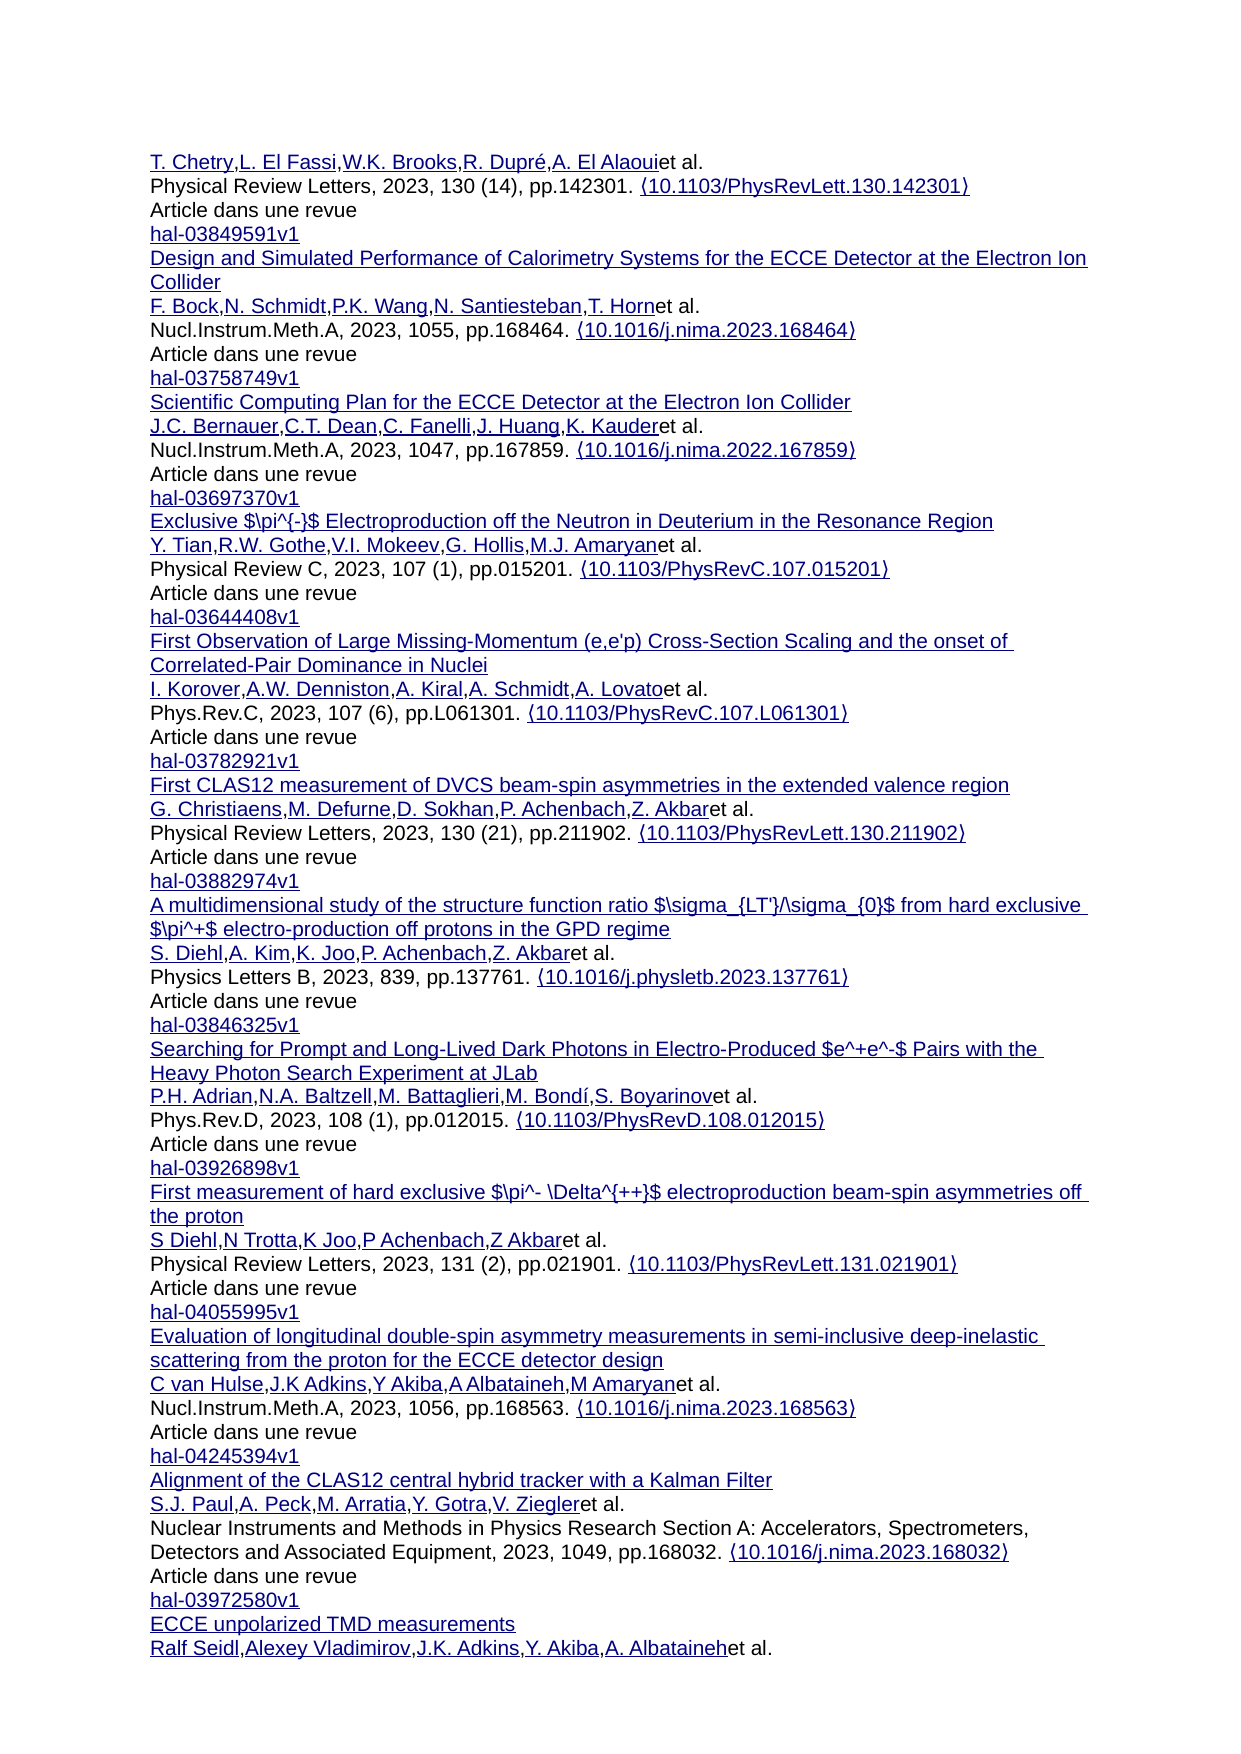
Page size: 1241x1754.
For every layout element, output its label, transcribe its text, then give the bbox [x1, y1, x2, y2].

table_cell Scientific Computing Plan for the ECCE Detector at the Electron Ion Collider J.C. Bernauer,C.T. Dean,C. Fanelli,J. Huang,K. Kauderet al. Nucl.Instrum.Meth.A, 2023, 1047, pp.167859. ⟨10.1016/j.nima.2022.167859⟩ Article dans une revue hal-03697370v1 [150, 390, 1090, 509]
table_cell Evaluation of longitudinal double-spin asymmetry measurements in semi-inclusive deep-inelastic scattering from the proton for the ECCE detector design C van Hulse,J.K Adkins,Y Akiba,A Albataineh,M Amaryanet al. Nucl.Instrum.Meth.A, 2023, 1056, pp.168563. ⟨10.1016/j.nima.2023.168563⟩ Article dans une revue hal-04245394v1 [150, 1324, 1090, 1468]
table_cell First measurement of hard exclusive $\pi^- \Delta^{++}$ electroproduction beam-spin asymmetries off the proton S Diehl,N Trotta,K Joo,P Achenbach,Z Akbaret al. Physical Review Letters, 2023, 131 (2), pp.021901. ⟨10.1103/PhysRevLett.131.021901⟩ Article dans une revue hal-04055995v1 [150, 1180, 1090, 1324]
table_cell Exclusive $\pi^{-}$ Electroproduction off the Neutron in Deuterium in the Resonance Region Y. Tian,R.W. Gothe,V.I. Mokeev,G. Hollis,M.J. Amaryanet al. Physical Review C, 2023, 107 (1), pp.015201. ⟨10.1103/PhysRevC.107.015201⟩ Article dans une revue hal-03644408v1 [150, 509, 1090, 629]
table_cell Design and Simulated Performance of Calorimetry Systems for the ECCE Detector at the Electron Ion Collider F. Bock,N. Schmidt,P.K. Wang,N. Santiesteban,T. Hornet al. Nucl.Instrum.Meth.A, 2023, 1055, pp.168464. ⟨10.1016/j.nima.2023.168464⟩ Article dans une revue hal-03758749v1 [150, 246, 1090, 389]
table_cell Alignment of the CLAS12 central hybrid tracker with a Kalman Filter S.J. Paul,A. Peck,M. Arratia,Y. Gotra,V. Ziegleret al. Nuclear Instruments and Methods in Physics Research Section A: Accelerators, Spectrometers, Detectors and Associated Equipment, 2023, 1049, pp.168032. ⟨10.1016/j.nima.2023.168032⟩ Article dans une revue hal-03972580v1 [150, 1468, 1090, 1611]
table_cell ECCE unpolarized TMD measurements Ralf Seidl,Alexey Vladimirov,J.K. Adkins,Y. Akiba,A. Albatainehet al. [150, 1611, 1090, 1659]
table_cell First Observation of Large Missing-Momentum (e,e'p) Cross-Section Scaling and the onset of Correlated-Pair Dominance in Nuclei I. Korover,A.W. Denniston,A. Kiral,A. Schmidt,A. Lovatoet al. Phys.Rev.C, 2023, 107 (6), pp.L061301. ⟨10.1103/PhysRevC.107.L061301⟩ Article dans une revue hal-03782921v1 [150, 629, 1090, 773]
table_cell T. Chetry,L. El Fassi,W.K. Brooks,R. Dupré,A. El Alaouiet al. Physical Review Letters, 2023, 130 (14), pp.142301. ⟨10.1103/PhysRevLett.130.142301⟩ Article dans une revue hal-03849591v1 [150, 150, 1090, 246]
table_cell A multidimensional study of the structure function ratio $\sigma_{LT'}/\sigma_{0}$ from hard exclusive $\pi^+$ electro-production off protons in the GPD regime S. Diehl,A. Kim,K. Joo,P. Achenbach,Z. Akbaret al. Physics Letters B, 2023, 839, pp.137761. ⟨10.1016/j.physletb.2023.137761⟩ Article dans une revue hal-03846325v1 [150, 893, 1090, 1036]
table_cell Searching for Prompt and Long-Lived Dark Photons in Electro-Produced $e^+e^-$ Pairs with the Heavy Photon Search Experiment at JLab P.H. Adrian,N.A. Baltzell,M. Battaglieri,M. Bondí,S. Boyarinovet al. Phys.Rev.D, 2023, 108 (1), pp.012015. ⟨10.1103/PhysRevD.108.012015⟩ Article dans une revue hal-03926898v1 [150, 1036, 1090, 1180]
table_cell First CLAS12 measurement of DVCS beam-spin asymmetries in the extended valence region G. Christiaens,M. Defurne,D. Sokhan,P. Achenbach,Z. Akbaret al. Physical Review Letters, 2023, 130 (21), pp.211902. ⟨10.1103/PhysRevLett.130.211902⟩ Article dans une revue hal-03882974v1 [150, 773, 1090, 893]
